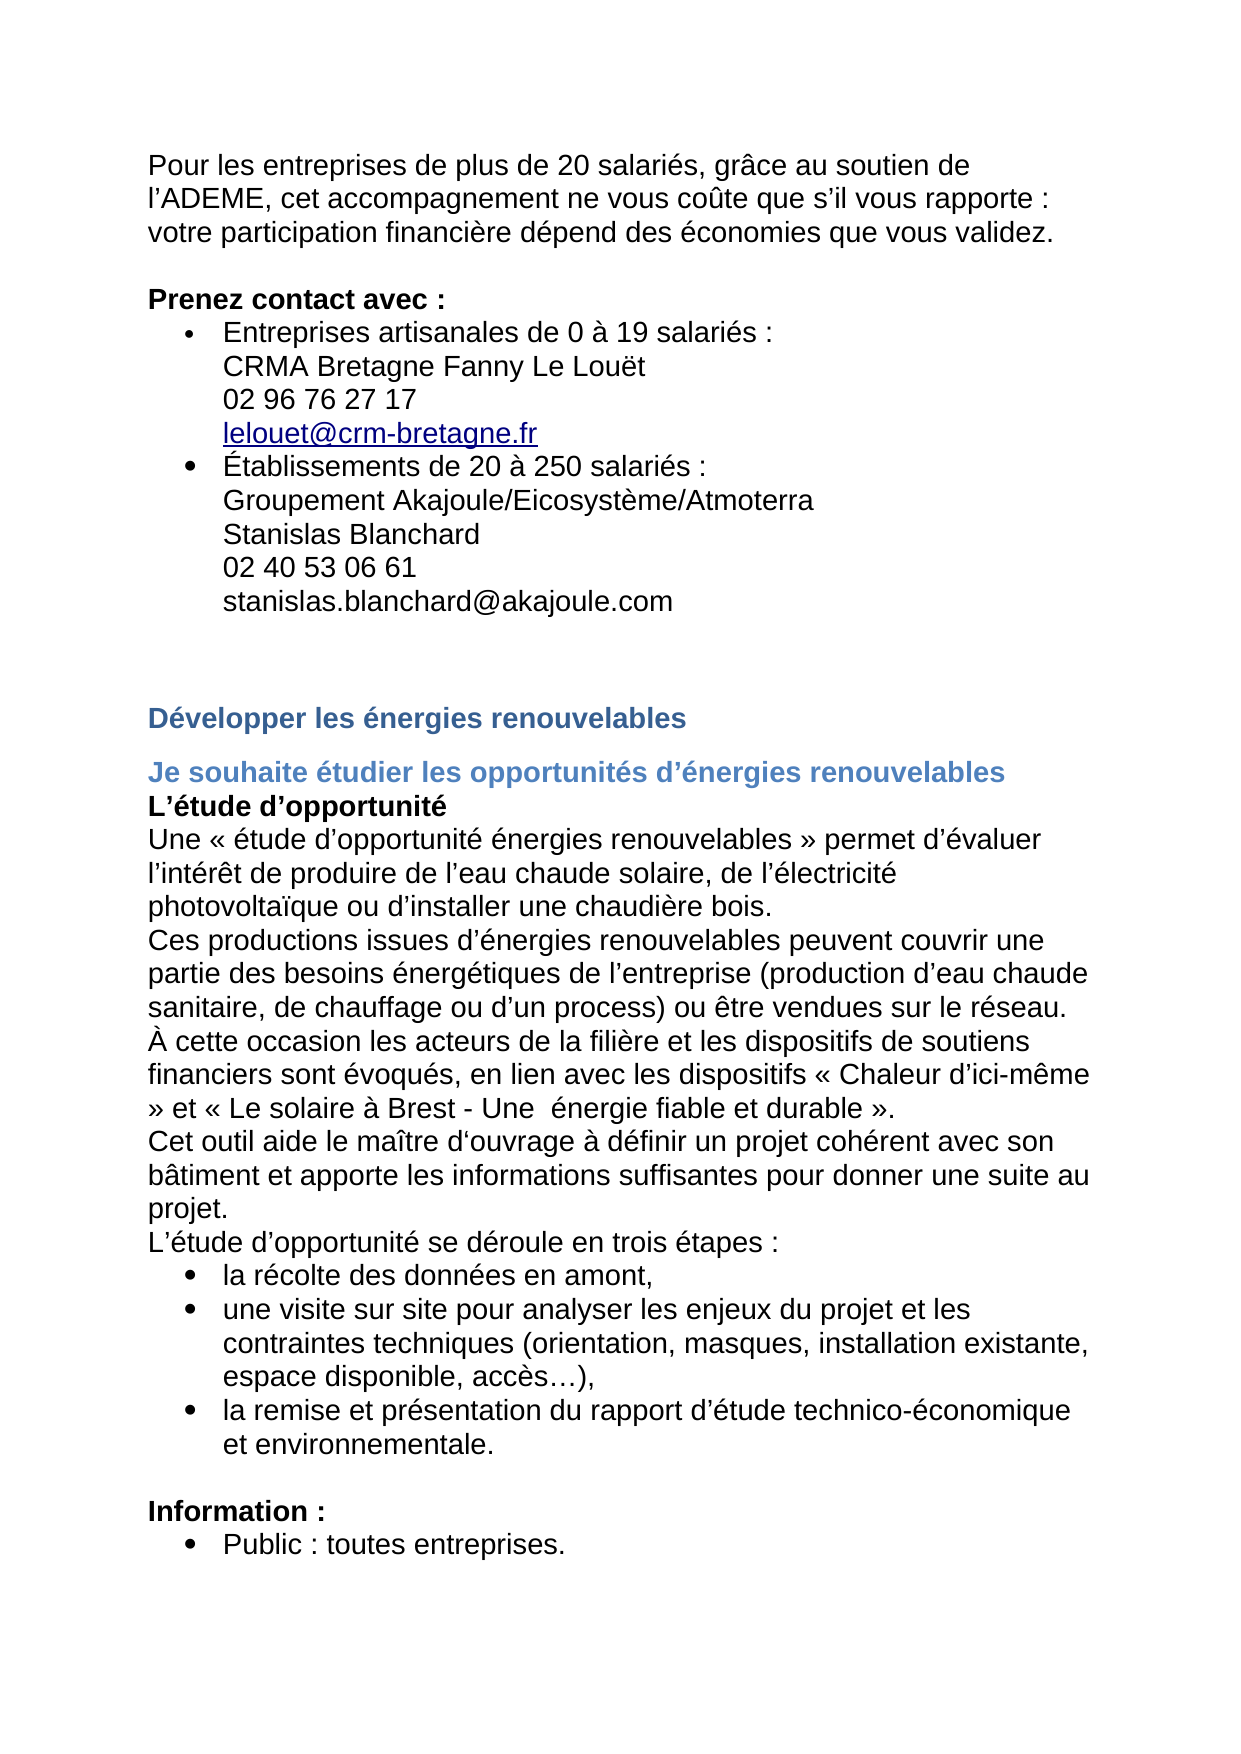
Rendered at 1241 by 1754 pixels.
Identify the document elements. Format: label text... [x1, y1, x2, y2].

list une visite sur site pour analyser les enjeux du projet et les contraintes techniques (orientation, masques, installation existante, espace disponible, accès…), [185, 1292, 1093, 1393]
text Prenez contact avec : [148, 282, 1093, 315]
text Une « étude d’opportunité énergies renouvelables » permet d’évaluer l’intérêt de produire de l’eau chaude solaire, de l’électricité photovoltaïque ou d’installer une chaudière bois. [148, 822, 1093, 923]
list Établissements de 20 à 250 salariés : Groupement Akajoule/Eicosystème/Atmoterra Stanislas Blanchard 02 40 53 06 61 stanislas.blanchard@akajoule.com [185, 449, 1093, 617]
subtitle Développer les énergies renouvelables [148, 701, 1093, 734]
text L’étude d’opportunité se déroule en trois étapes : [148, 1225, 1093, 1258]
text Cet outil aide le maître d‘ouvrage à définir un projet cohérent avec son bâtiment et apporte les informations suffisantes pour donner une suite au projet. [148, 1124, 1093, 1225]
text À cette occasion les acteurs de la filière et les dispositifs de soutiens financiers sont évoqués, en lien avec les dispositifs « Chaleur d’ici-même » et « Le solaire à Brest - Une énergie fiable et durable ». [148, 1024, 1093, 1124]
list la remise et présentation du rapport d’étude technico-économique et environnementale. [185, 1393, 1093, 1460]
text Pour les entreprises de plus de 20 salariés, grâce au soutien de l’ADEME, cet accompagnement ne vous coûte que s’il vous rapporte : votre participation financière dépend des économies que vous validez. [148, 148, 1093, 248]
list Entreprises artisanales de 0 à 19 salariés : CRMA Bretagne Fanny Le Louët 02 96 76 27 17 lelouet@crm-bretagne.fr [185, 315, 1093, 449]
list la récolte des données en amont, [185, 1258, 1093, 1292]
text Ces productions issues d’énergies renouvelables peuvent couvrir une partie des besoins énergétiques de l’entreprise (production d’eau chaude sanitaire, de chauffage ou d’un process) ou être vendues sur le réseau. [148, 923, 1093, 1024]
text Information : [148, 1494, 1093, 1527]
text L’étude d’opportunité [148, 789, 1093, 822]
subtitle Je souhaite étudier les opportunités d’énergies renouvelables [148, 755, 1093, 789]
list Public : toutes entreprises. [185, 1527, 1093, 1561]
